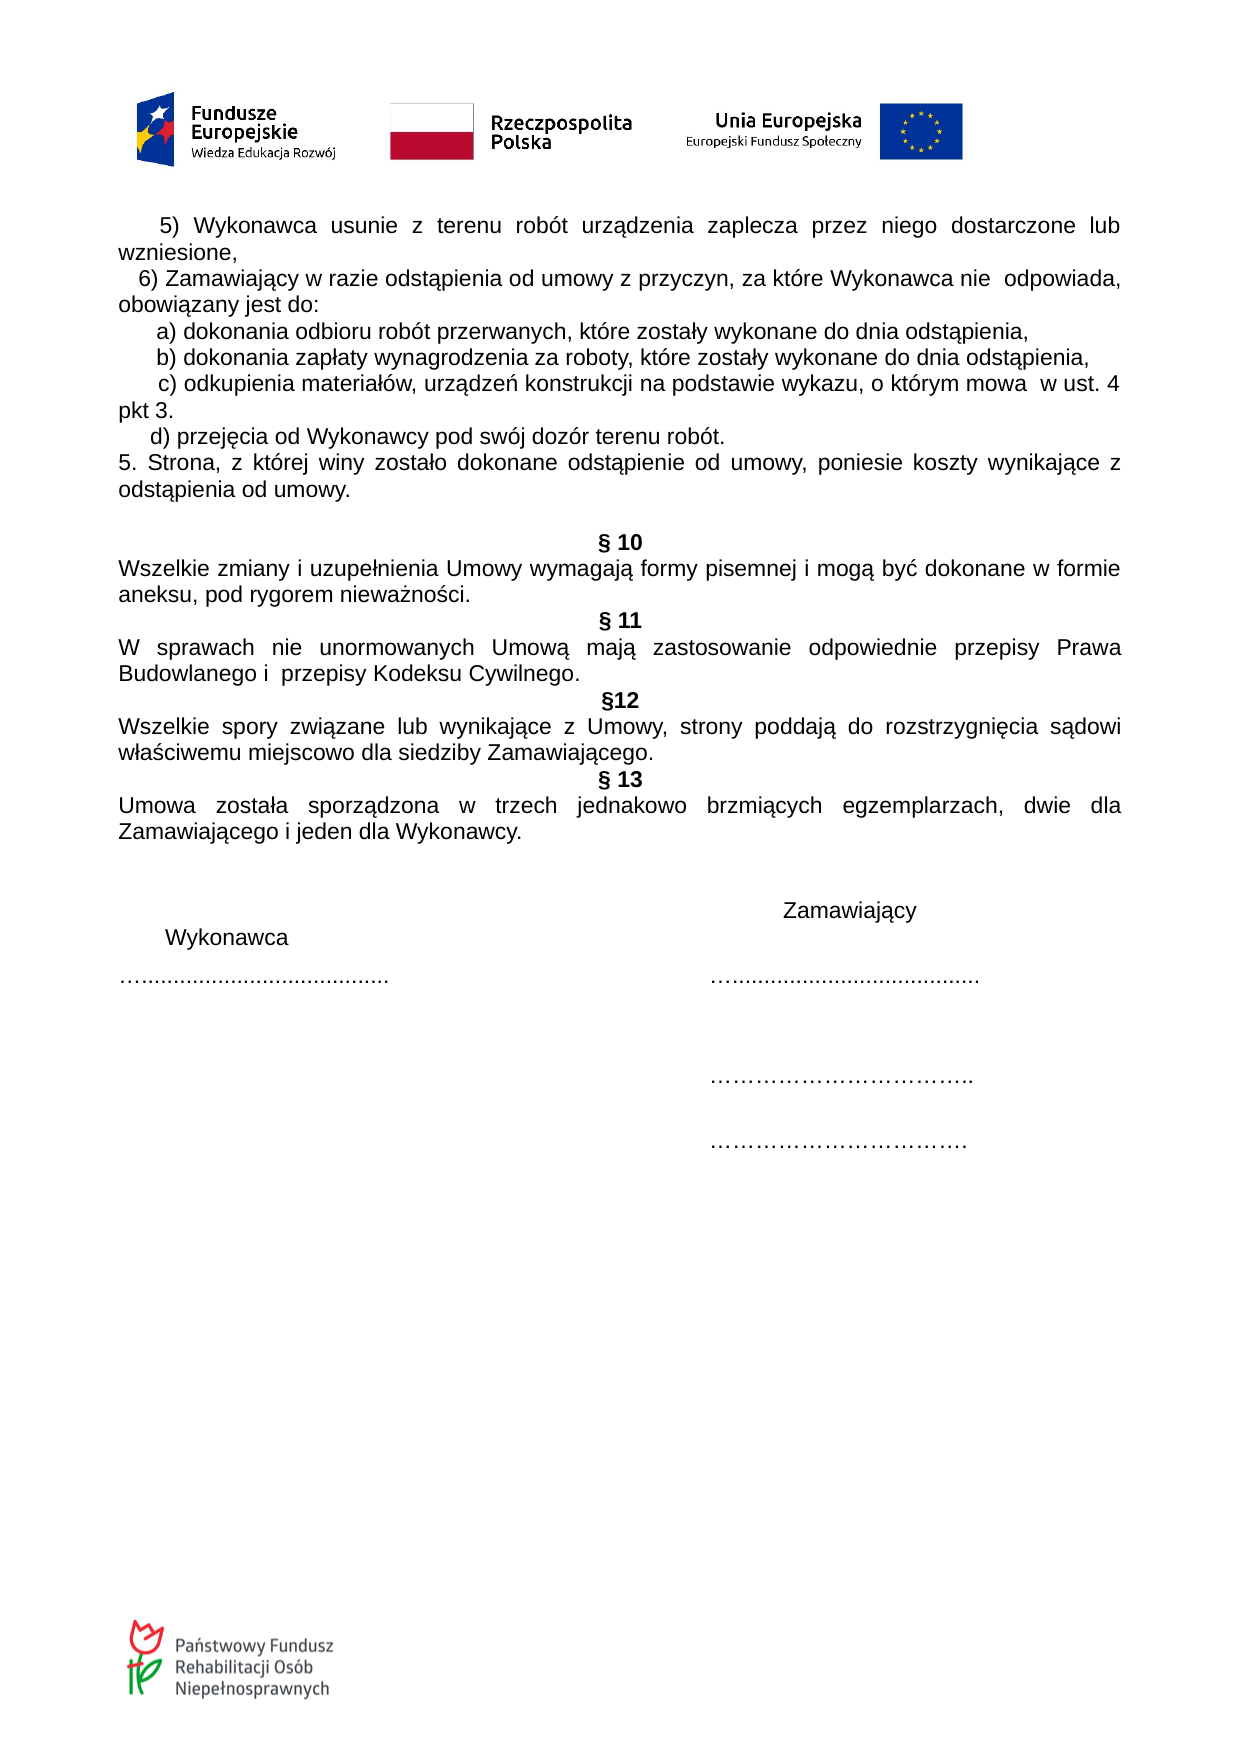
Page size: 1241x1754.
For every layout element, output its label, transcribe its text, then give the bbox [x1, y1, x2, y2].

text Wszelkie spory związane lub wynikające z Umowy, strony poddają do rozstrzygnięcia sądowi właściwemu miejscowo dla siedziby Zamawiającego. [118, 713, 1122, 766]
text d) przejęcia od Wykonawcy pod swój dozór terenu robót. [118, 423, 1122, 449]
text …………………………….. [118, 1062, 1122, 1088]
text § 13 [118, 766, 1122, 792]
text b) dokonania zapłaty wynagrodzenia za roboty, które zostały wykonane do dnia odstąpienia, [118, 344, 1122, 370]
text 6) Zamawiający w razie odstąpienia od umowy z przyczyn, za które Wykonawca nie odpowiada, obowiązany jest do: [118, 265, 1122, 318]
text Wykonawca [118, 924, 1122, 950]
text Umowa została sporządzona w trzech jednakowo brzmiących egzemplarzach, dwie dla Zamawiającego i jeden dla Wykonawcy. [118, 792, 1122, 845]
text W sprawach nie unormowanych Umową mają zastosowanie odpowiednie przepisy Prawa Budowlanego i przepisy Kodeksu Cywilnego. [118, 634, 1122, 687]
text 5) Wykonawca usunie z terenu robót urządzenia zaplecza przez niego dostarczone lub wzniesione, [118, 212, 1122, 265]
text Zamawiający [118, 897, 1122, 924]
text § 10 [118, 528, 1122, 555]
text a) dokonania odbioru robót przerwanych, które zostały wykonane do dnia odstąpienia, [118, 318, 1122, 344]
text c) odkupienia materiałów, urządzeń konstrukcji na podstawie wykazu, o którym mowa w ust. 4 pkt 3. [118, 370, 1122, 423]
text …....................................... …....................................... [118, 962, 1122, 988]
text Wszelkie zmiany i uzupełnienia Umowy wymagają formy pisemnej i mogą być dokonane w formie aneksu, pod rygorem nieważności. [118, 555, 1122, 607]
text 5. Strona, z której winy zostało dokonane odstąpienie od umowy, poniesie koszty wynikające z odstąpienia od umowy. [118, 449, 1122, 502]
text ……………………………. [635, 1127, 1122, 1153]
text §12 [118, 687, 1122, 713]
text § 11 [118, 607, 1122, 634]
